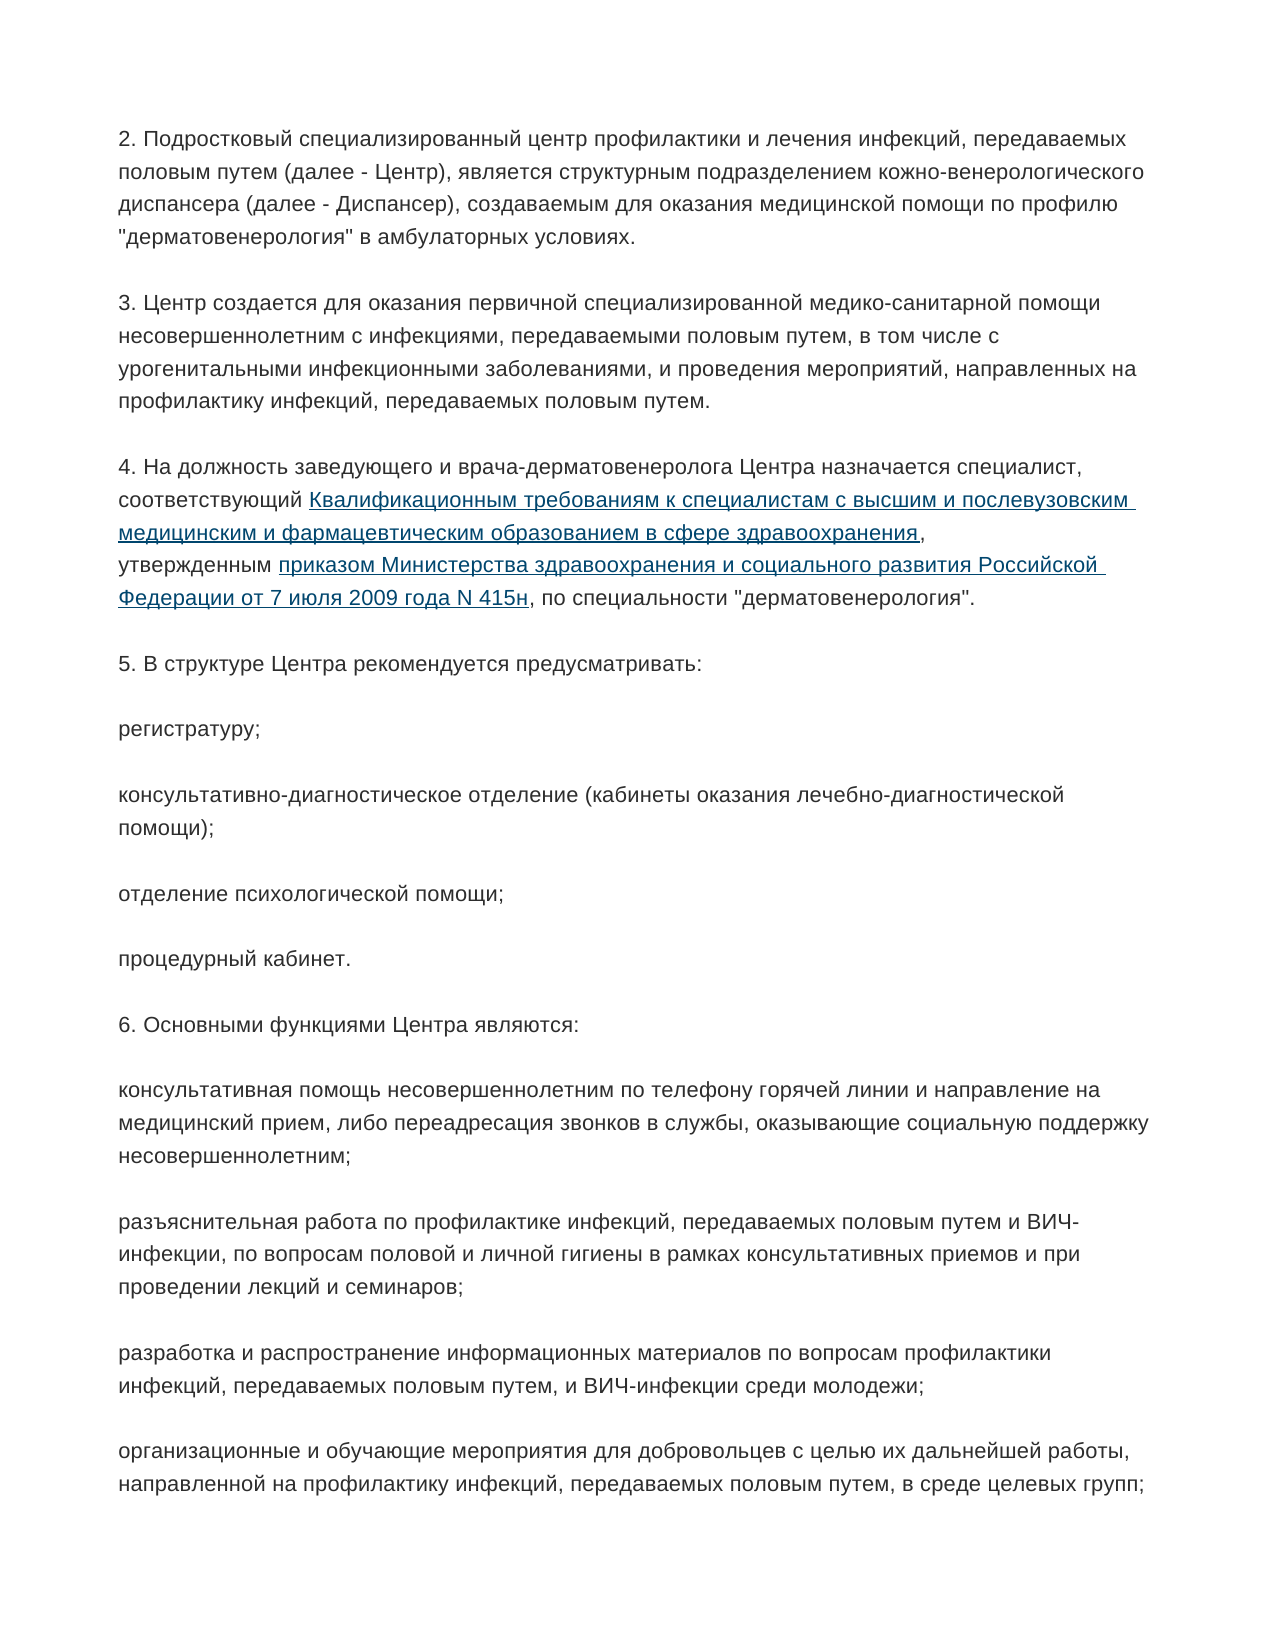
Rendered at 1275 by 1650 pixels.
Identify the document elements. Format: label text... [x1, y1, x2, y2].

text 6. Основными функциями Центра являются: консультативная помощь несовершеннолетним по телефону горячей линии и направление на медицинский прием, либо переадресация звонков в службы, оказывающие социальную поддержку несовершеннолетним; разъяснительная работа по профилактике инфекций, передаваемых половым путем и ВИЧ-инфекции, по вопросам половой и личной гигиены в рамках консультативных приемов и при проведении лекций и семинаров; разработка и распространение информационных материалов по вопросам профилактики инфекций, передаваемых половым путем, и ВИЧ-инфекции среди молодежи; организационные и обучающие мероприятия для добровольцев с целью их дальнейшей работы, направленной на профилактику инфекций, передаваемых половым путем, в среде целевых групп; [118, 1004, 1157, 1529]
text 2. Подростковый специализированный центр профилактики и лечения инфекций, передаваемых половым путем (далее - Центр), является структурным подразделением кожно-венерологического диспансера (далее - Диспансер), создаваемым для оказания медицинской помощи по профилю "дерматовенерология" в амбулаторных условиях. [118, 118, 1157, 282]
text 3. Центр создается для оказания первичной специализированной медико-санитарной помощи несовершеннолетним с инфекциями, передаваемыми половым путем, в том числе с урогенитальными инфекционными заболеваниями, и проведения мероприятий, направленных на профилактику инфекций, передаваемых половым путем. [118, 282, 1157, 446]
text 5. В структуре Центра рекомендуется предусматривать: регистратуру; консультативно-диагностическое отделение (кабинеты оказания лечебно-диагностической помощи); отделение психологической помощи; процедурный кабинет. [118, 643, 1157, 1004]
text 4. На должность заведующего и врача-дерматовенеролога Центра назначается специалист, соответствующий Квалификационным требованиям к специалистам с высшим и послевузовским медицинским и фармацевтическим образованием в сфере здравоохранения, утвержденным приказом Министерства здравоохранения и социального развития Российской Федерации от 7 июля 2009 года N 415н, по специальности "дерматовенерология". [118, 446, 1157, 643]
